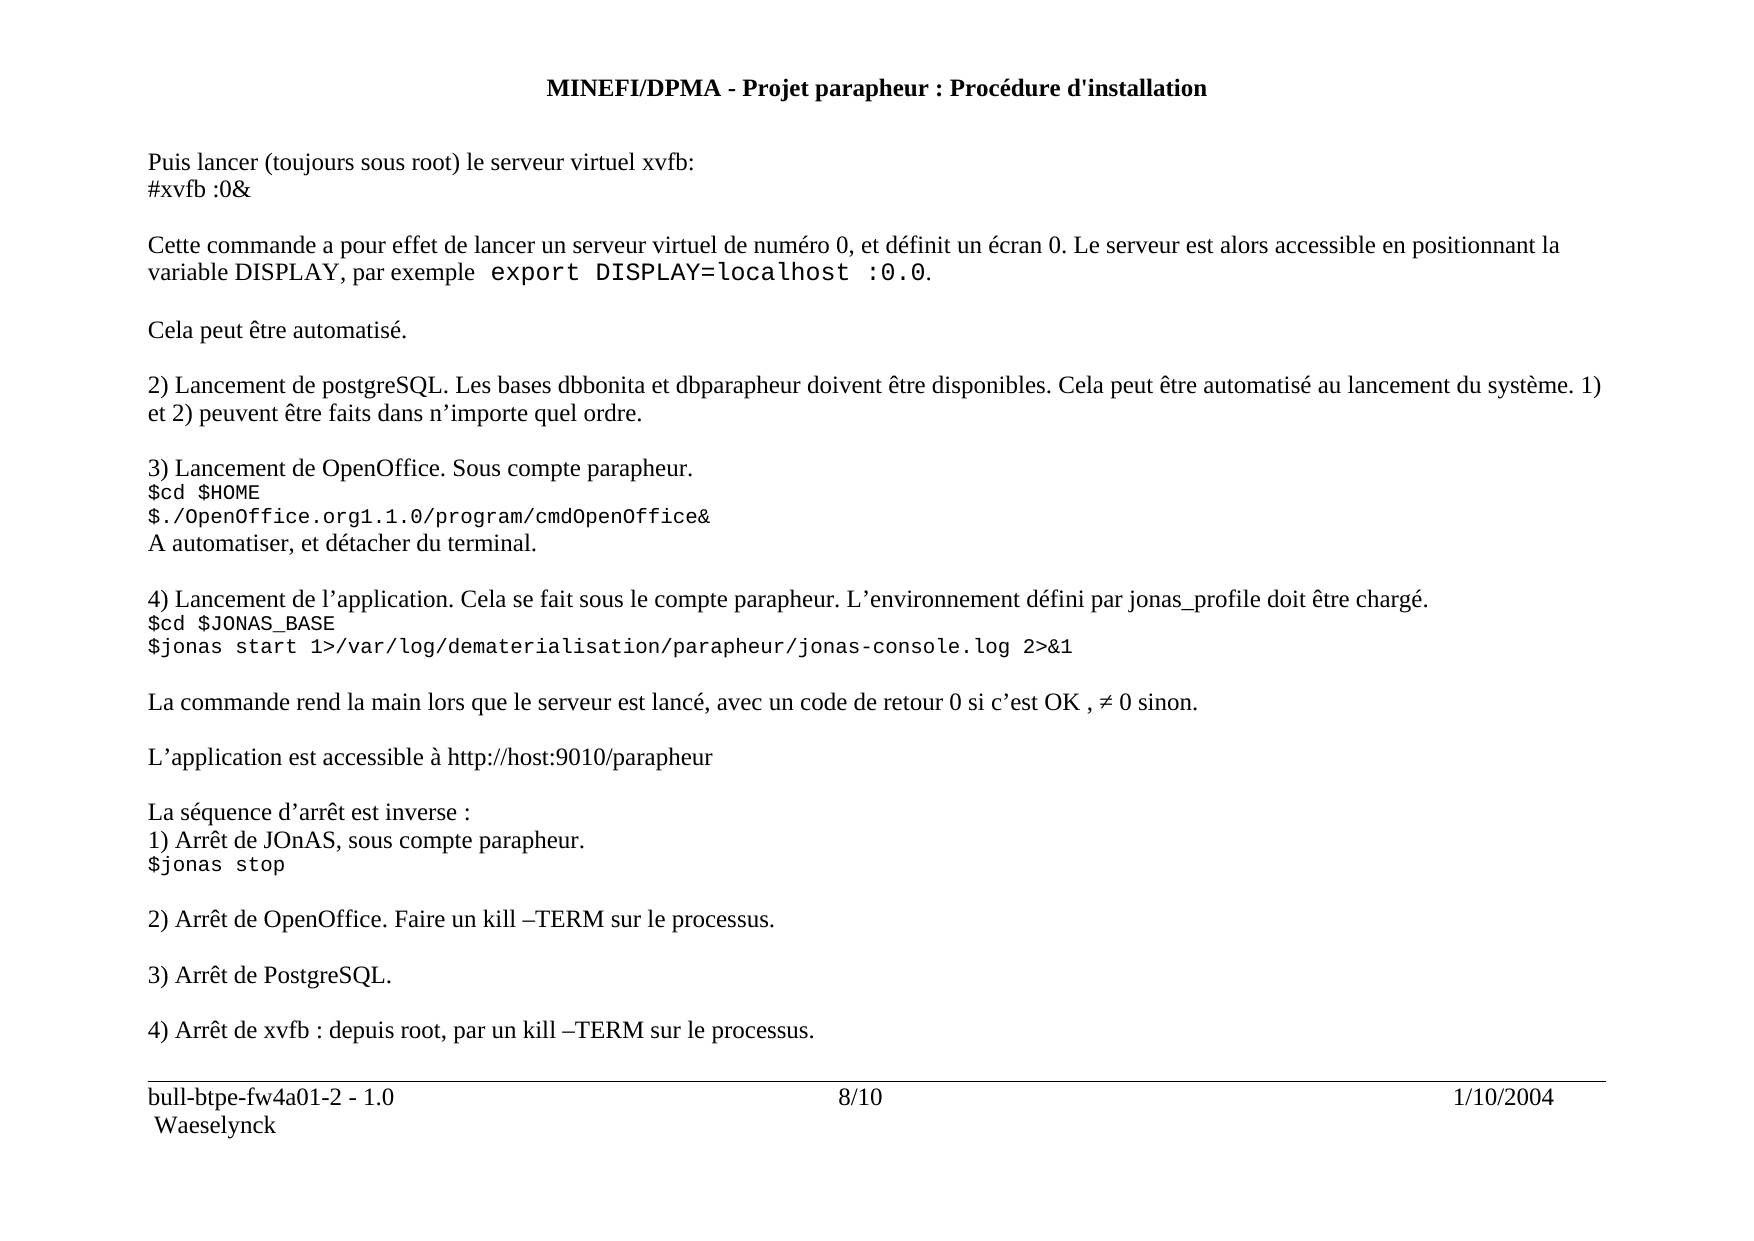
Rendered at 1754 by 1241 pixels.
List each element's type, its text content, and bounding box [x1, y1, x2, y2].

text Puis lancer (toujours sous root) le serveur virtuel xvfb: [148, 148, 1606, 175]
text La séquence d’arrêt est inverse : [148, 798, 1606, 826]
text $jonas stop [148, 854, 1606, 878]
text $./OpenOffice.org1.1.0/program/cmdOpenOffice& [148, 506, 1606, 529]
text 3) Lancement de OpenOffice. Sous compte parapheur. [148, 454, 1606, 482]
text 4) Lancement de l’application. Cela se fait sous le compte parapheur. L’environnement défini par jonas_profile doit être chargé. [148, 585, 1606, 613]
text $jonas start 1>/var/log/dematerialisation/parapheur/jonas-console.log 2>&1 [148, 636, 1606, 660]
text $cd $JONAS_BASE [148, 613, 1606, 636]
text A automatiser, et détacher du terminal. [148, 529, 1606, 557]
text #xvfb :0& [148, 175, 1606, 203]
text 4) Arrêt de xvfb : depuis root, par un kill –TERM sur le processus. [148, 1016, 1606, 1044]
text La commande rend la main lors que le serveur est lancé, avec un code de retour 0 si c’est OK , ≠ 0 sinon. [148, 688, 1606, 715]
text 1) Arrêt de JOnAS, sous compte parapheur. [148, 826, 1606, 854]
text Cette commande a pour effet de lancer un serveur virtuel de numéro 0, et définit un écran 0. Le serveur est alors accessible en positionnant la variable DISPLAY, par exemple export DISPLAY=localhost :0.0. [148, 231, 1606, 288]
text L’application est accessible à http://host:9010/parapheur [148, 743, 1606, 771]
text 2) Lancement de postgreSQL. Les bases dbbonita et dbparapheur doivent être disponibles. Cela peut être automatisé au lancement du système. 1) et 2) peuvent être faits dans n’importe quel ordre. [148, 371, 1606, 427]
text Cela peut être automatisé. [148, 316, 1606, 344]
text 2) Arrêt de OpenOffice. Faire un kill –TERM sur le processus. [148, 905, 1606, 933]
text 3) Arrêt de PostgreSQL. [148, 961, 1606, 988]
text $cd $HOME [148, 482, 1606, 506]
